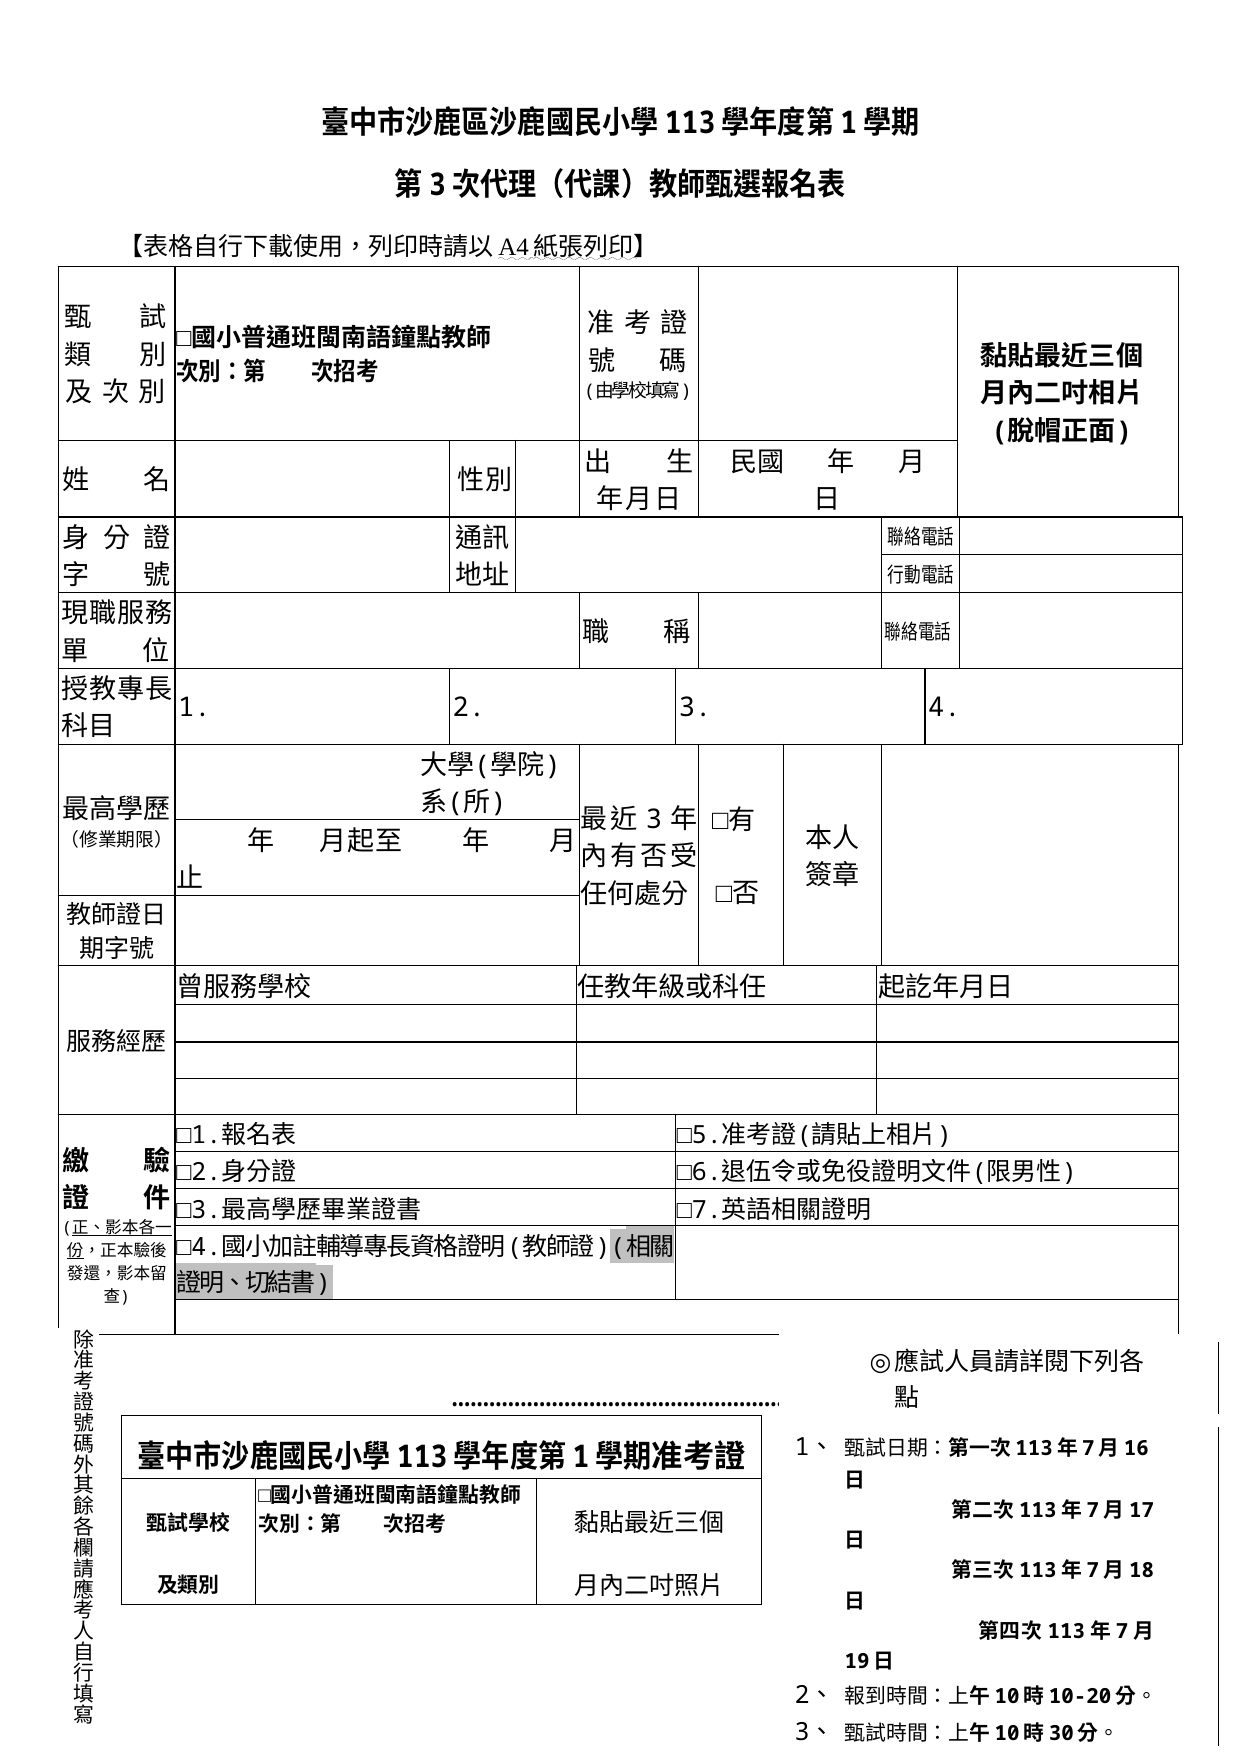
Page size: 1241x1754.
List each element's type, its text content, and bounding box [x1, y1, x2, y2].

table_cell 出 生 年月日 [580, 441, 698, 516]
table_cell [176, 593, 579, 668]
text 第三次113年7月18日 [844, 1553, 1218, 1614]
table_cell 大學(學院) 系(所) [176, 745, 579, 819]
table_cell 繳 驗 證 件 (正、影本各一份，正本驗後發還，影本留查) [59, 1115, 174, 1334]
table_cell □1.報名表 [176, 1115, 675, 1151]
text 第四次113年7月19日 [844, 1614, 1218, 1675]
table_cell [960, 555, 1182, 592]
table_cell [176, 1005, 576, 1041]
table_cell □3.最高學歷畢業證書 [176, 1189, 675, 1225]
table_cell 曾服務學校 [176, 966, 576, 1003]
text 臺中市沙鹿區沙鹿國民小學113學年度第1學期 [118, 78, 1122, 141]
table_cell [176, 1043, 576, 1077]
table_cell 民國 年 月 日 [699, 441, 957, 516]
table_header [699, 267, 957, 439]
table_cell □國小普通班閩南語鐘點教師 次別：第 次招考 [256, 1479, 536, 1604]
table_cell [960, 593, 1182, 668]
table_cell [176, 896, 579, 965]
table_cell □7.英語相關證明 [676, 1189, 1178, 1225]
table_cell □2.身分證 [176, 1152, 675, 1188]
table_cell 教師證日期字號 [59, 896, 174, 965]
table_cell 3. [676, 669, 924, 743]
table_cell 本人 簽章 [784, 745, 881, 965]
table_cell 授教專長科目 [59, 669, 174, 743]
table_cell 聯絡電話 [882, 593, 959, 668]
table_cell □6.退伍令或免役證明文件(限男性) [676, 1152, 1178, 1188]
table_cell [516, 518, 881, 592]
table_cell [877, 1079, 1178, 1113]
text ……………………………………………… [118, 1334, 1234, 1754]
table_cell [877, 1005, 1178, 1041]
table_cell □5.准考證(請貼上相片) [676, 1115, 1178, 1151]
table_cell 通訊 地址 [450, 518, 515, 592]
table_cell [577, 1043, 876, 1077]
table_cell 任教年級或科任 [577, 966, 876, 1003]
table_header 准 考 證 號 碼 (由學校填寫) [580, 267, 698, 439]
table_cell 職 稱 [580, 593, 698, 668]
table_header 黏貼最近三個 月內二吋相片 (脫帽正面) [958, 267, 1178, 516]
table_cell 黏貼最近三個 月內二吋照片 [537, 1479, 761, 1604]
table_cell [176, 518, 449, 592]
table_cell [960, 518, 1182, 554]
table_cell 現職服務單 位 [59, 593, 174, 668]
table_header 臺中市沙鹿國民小學113學年度第1學期准考證 [49, 1329, 99, 1754]
text 第二次113年7月17日 [844, 1493, 1218, 1553]
table_cell 行動電話 [882, 555, 959, 592]
table_cell 年 月起至 年 月止 [176, 820, 579, 895]
table_cell [676, 1226, 1178, 1299]
table_cell 4. [926, 669, 1182, 743]
table_cell [699, 593, 881, 668]
table_cell [516, 441, 579, 516]
table_cell [176, 441, 449, 516]
table_cell □有 □否 [699, 745, 783, 965]
list 報到時間：上午10時10-20分。 [794, 1675, 1218, 1711]
table_cell 聯絡電話 [882, 518, 959, 554]
list 應試人員請詳閱下列各點 [869, 1342, 1218, 1414]
table_cell 1. [176, 669, 449, 743]
table_cell 2. [450, 669, 675, 743]
list 甄試日期：第一次113年7月16日 [794, 1427, 1218, 1493]
list 甄試時間：上午10時30分。 [794, 1711, 1218, 1746]
table_cell □4.國小加註輔導專長資格證明(教師證)(相關證明、切結書) [176, 1226, 675, 1299]
text 第3次代理（代課）教師甄選報名表 [118, 141, 1122, 203]
table_cell [577, 1005, 876, 1041]
text 【表格自行下載使用，列印時請以A4紙張列印】 [118, 203, 1122, 266]
table_cell 最近3年內有否受任何處分 [580, 745, 698, 965]
table_cell [176, 1300, 1178, 1334]
table_header □國小普通班閩南語鐘點教師 次別：第 次招考 [176, 267, 579, 439]
table_cell 起訖年月日 [877, 966, 1178, 1003]
table_cell 性別 [450, 441, 515, 516]
table_cell [877, 1043, 1178, 1077]
table_cell 姓 名 [59, 441, 174, 516]
table_cell [577, 1079, 876, 1113]
table_cell 服務經歷 [59, 966, 174, 1113]
table_header 臺中市沙鹿國民小學113學年度第1學期准考證 [122, 1416, 761, 1478]
table_cell 最高學歷（修業期限） [59, 745, 174, 895]
table_cell 身 分 證 字 號 [59, 518, 174, 592]
table_cell [176, 1079, 576, 1113]
table_header 甄 試 類 別 及 次 別 [59, 267, 174, 439]
table_cell [882, 745, 1178, 965]
table_cell 甄試學校 及類別 [122, 1479, 255, 1604]
